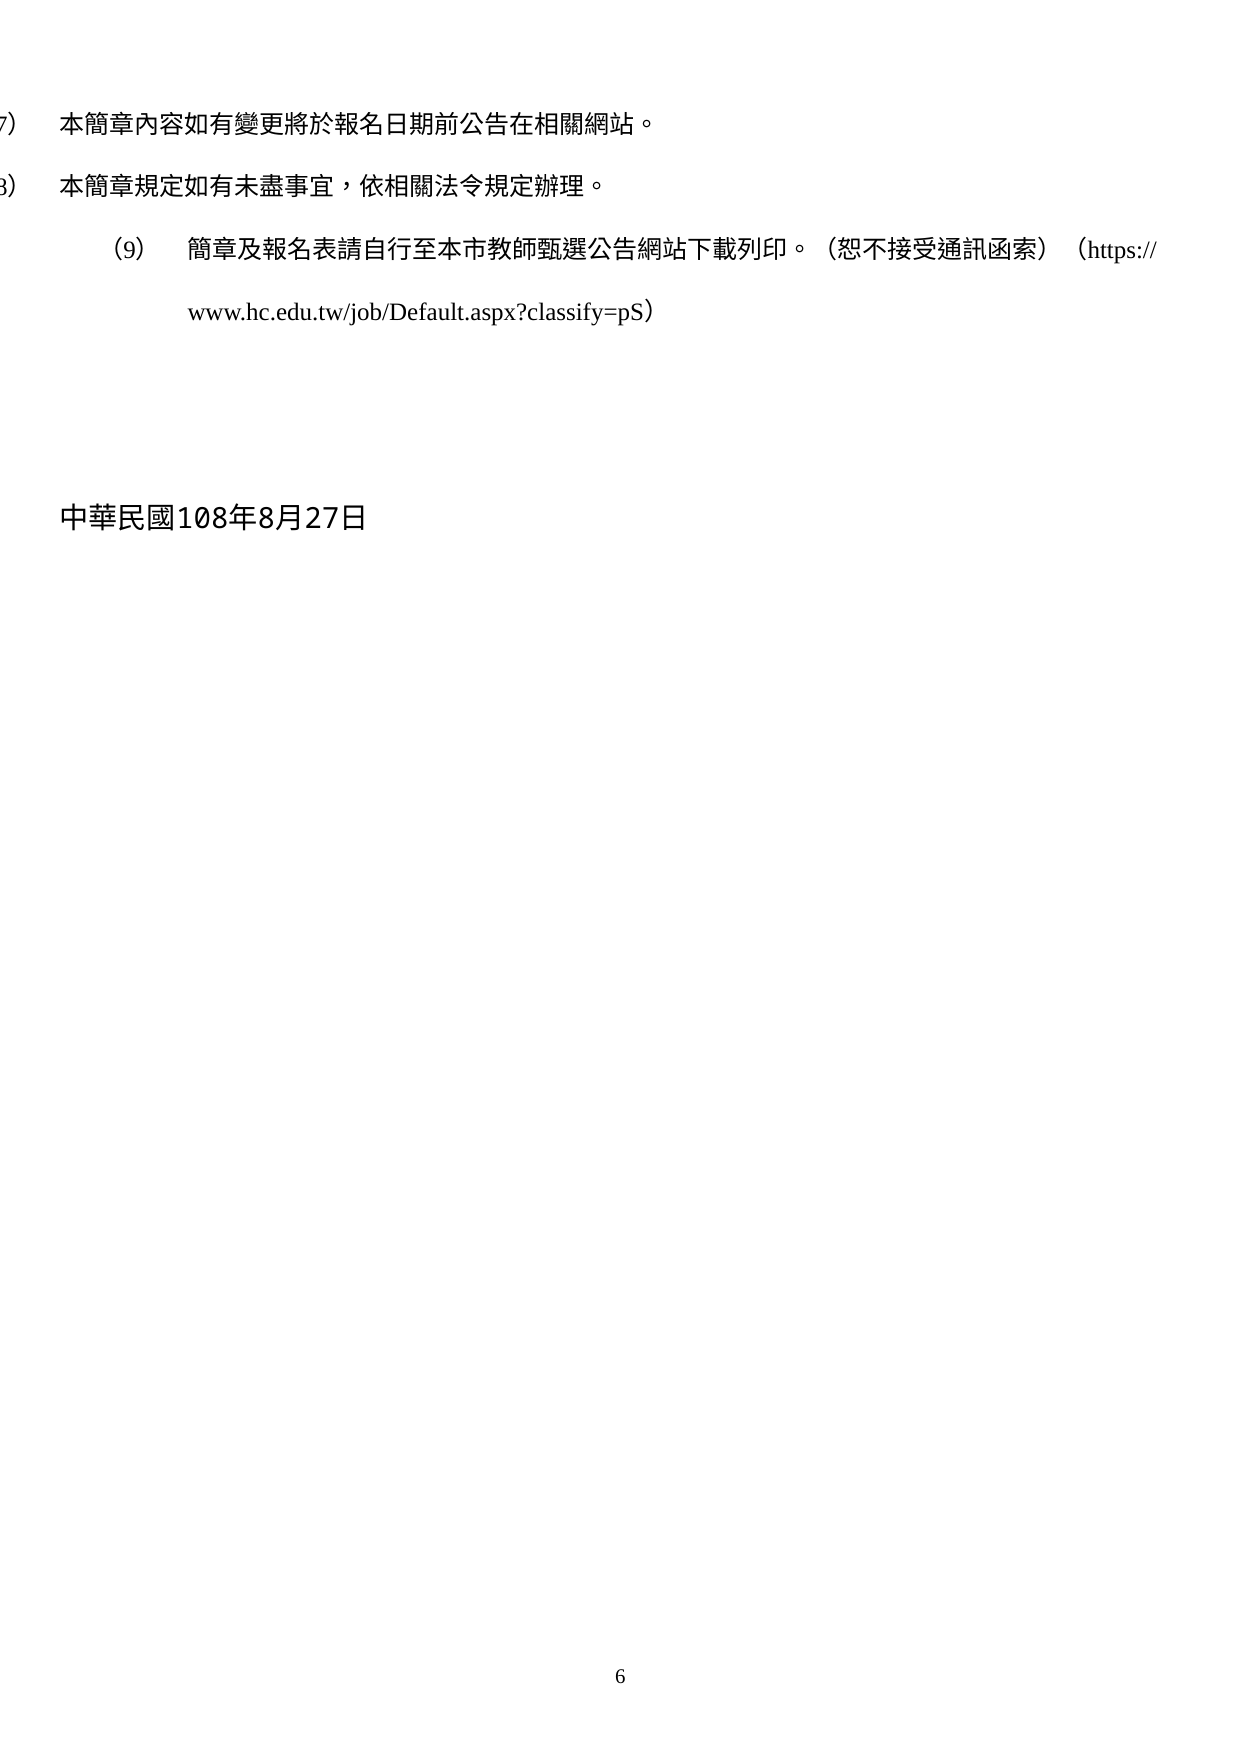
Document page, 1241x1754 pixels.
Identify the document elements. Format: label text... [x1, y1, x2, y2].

list 簡章及報名表請自行至本市教師甄選公告網站下載列印。（恕不接受通訊函索）（https://www.hc.edu.tw/job/Default.aspx?classify=pS） [98, 206, 1181, 331]
text 中華民國108年8月27日 [59, 474, 1181, 537]
list 本簡章規定如有未盡事宜，依相關法令規定辦理。 [0, 143, 1181, 206]
list 本簡章內容如有變更將於報名日期前公告在相關網站。 [0, 81, 1181, 143]
